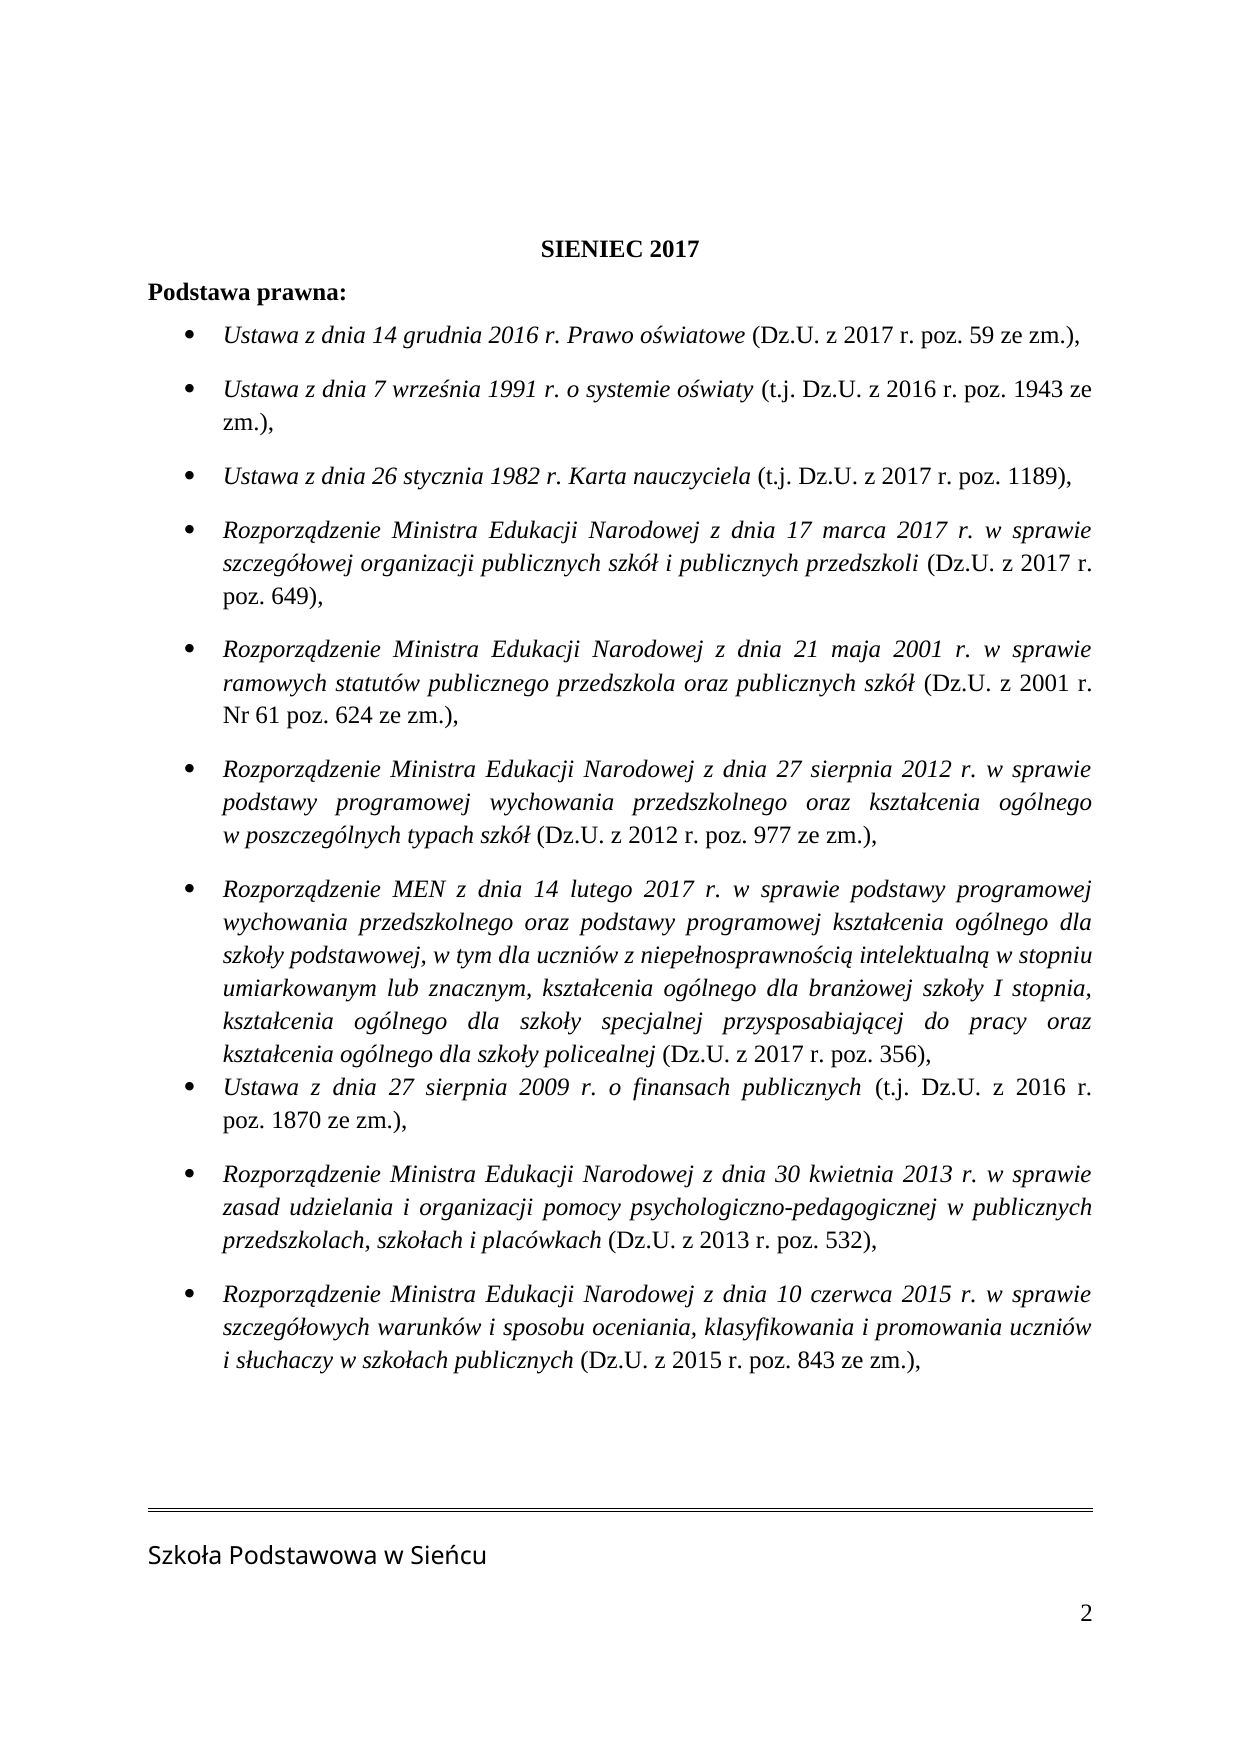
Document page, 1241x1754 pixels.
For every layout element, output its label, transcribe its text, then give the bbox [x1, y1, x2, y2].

list Ustawa z dnia 7 września 1991 r. o systemie oświaty (t.j. Dz.U. z 2016 r. poz. 1943 ze zm.), [185, 374, 1093, 436]
list Ustawa z dnia 27 sierpnia 2009 r. o finansach publicznych (t.j. Dz.U. z 2016 r. poz. 1870 ze zm.), [185, 1072, 1093, 1134]
list Rozporządzenie Ministra Edukacji Narodowej z dnia 17 marca 2017 r. w sprawie szczegółowej organizacji publicznych szkół i publicznych przedszkoli (Dz.U. z 2017 r. poz. 649), [185, 515, 1093, 609]
list Rozporządzenie MEN z dnia 14 lutego 2017 r. w sprawie podstawy programowej wychowania przedszkolnego oraz podstawy programowej kształcenia ogólnego dla szkoły podstawowej, w tym dla uczniów z niepełnosprawnością intelektualną w stopniu umiarkowanym lub znacznym, kształcenia ogólnego dla branżowej szkoły I stopnia, kształcenia ogólnego dla szkoły specjalnej przysposabiającej do pracy oraz kształcenia ogólnego dla szkoły policealnej (Dz.U. z 2017 r. poz. 356), [185, 874, 1093, 1068]
list Ustawa z dnia 26 stycznia 1982 r. Karta nauczyciela (t.j. Dz.U. z 2017 r. poz. 1189), [185, 461, 1093, 489]
list Rozporządzenie Ministra Edukacji Narodowej z dnia 10 czerwca 2015 r. w sprawie szczegółowych warunków i sposobu oceniania, klasyfikowania i promowania uczniów i słuchaczy w szkołach publicznych (Dz.U. z 2015 r. poz. 843 ze zm.), [185, 1279, 1093, 1374]
text Podstawa prawna: [148, 277, 1093, 306]
list Rozporządzenie Ministra Edukacji Narodowej z dnia 21 maja 2001 r. w sprawie ramowych statutów publicznego przedszkola oraz publicznych szkół (Dz.U. z 2001 r. Nr 61 poz. 624 ze zm.), [185, 634, 1093, 729]
list Rozporządzenie Ministra Edukacji Narodowej z dnia 27 sierpnia 2012 r. w sprawie podstawy programowej wychowania przedszkolnego oraz kształcenia ogólnego w poszczególnych typach szkół (Dz.U. z 2012 r. poz. 977 ze zm.), [185, 754, 1093, 849]
list Rozporządzenie Ministra Edukacji Narodowej z dnia 30 kwietnia 2013 r. w sprawie zasad udzielania i organizacji pomocy psychologiczno-pedagogicznej w publicznych przedszkolach, szkołach i placówkach (Dz.U. z 2013 r. poz. 532), [185, 1159, 1093, 1254]
text SIENIEC 2017 [148, 234, 1093, 263]
list Ustawa z dnia 14 grudnia 2016 r. Prawo oświatowe (Dz.U. z 2017 r. poz. 59 ze zm.), [185, 320, 1093, 349]
